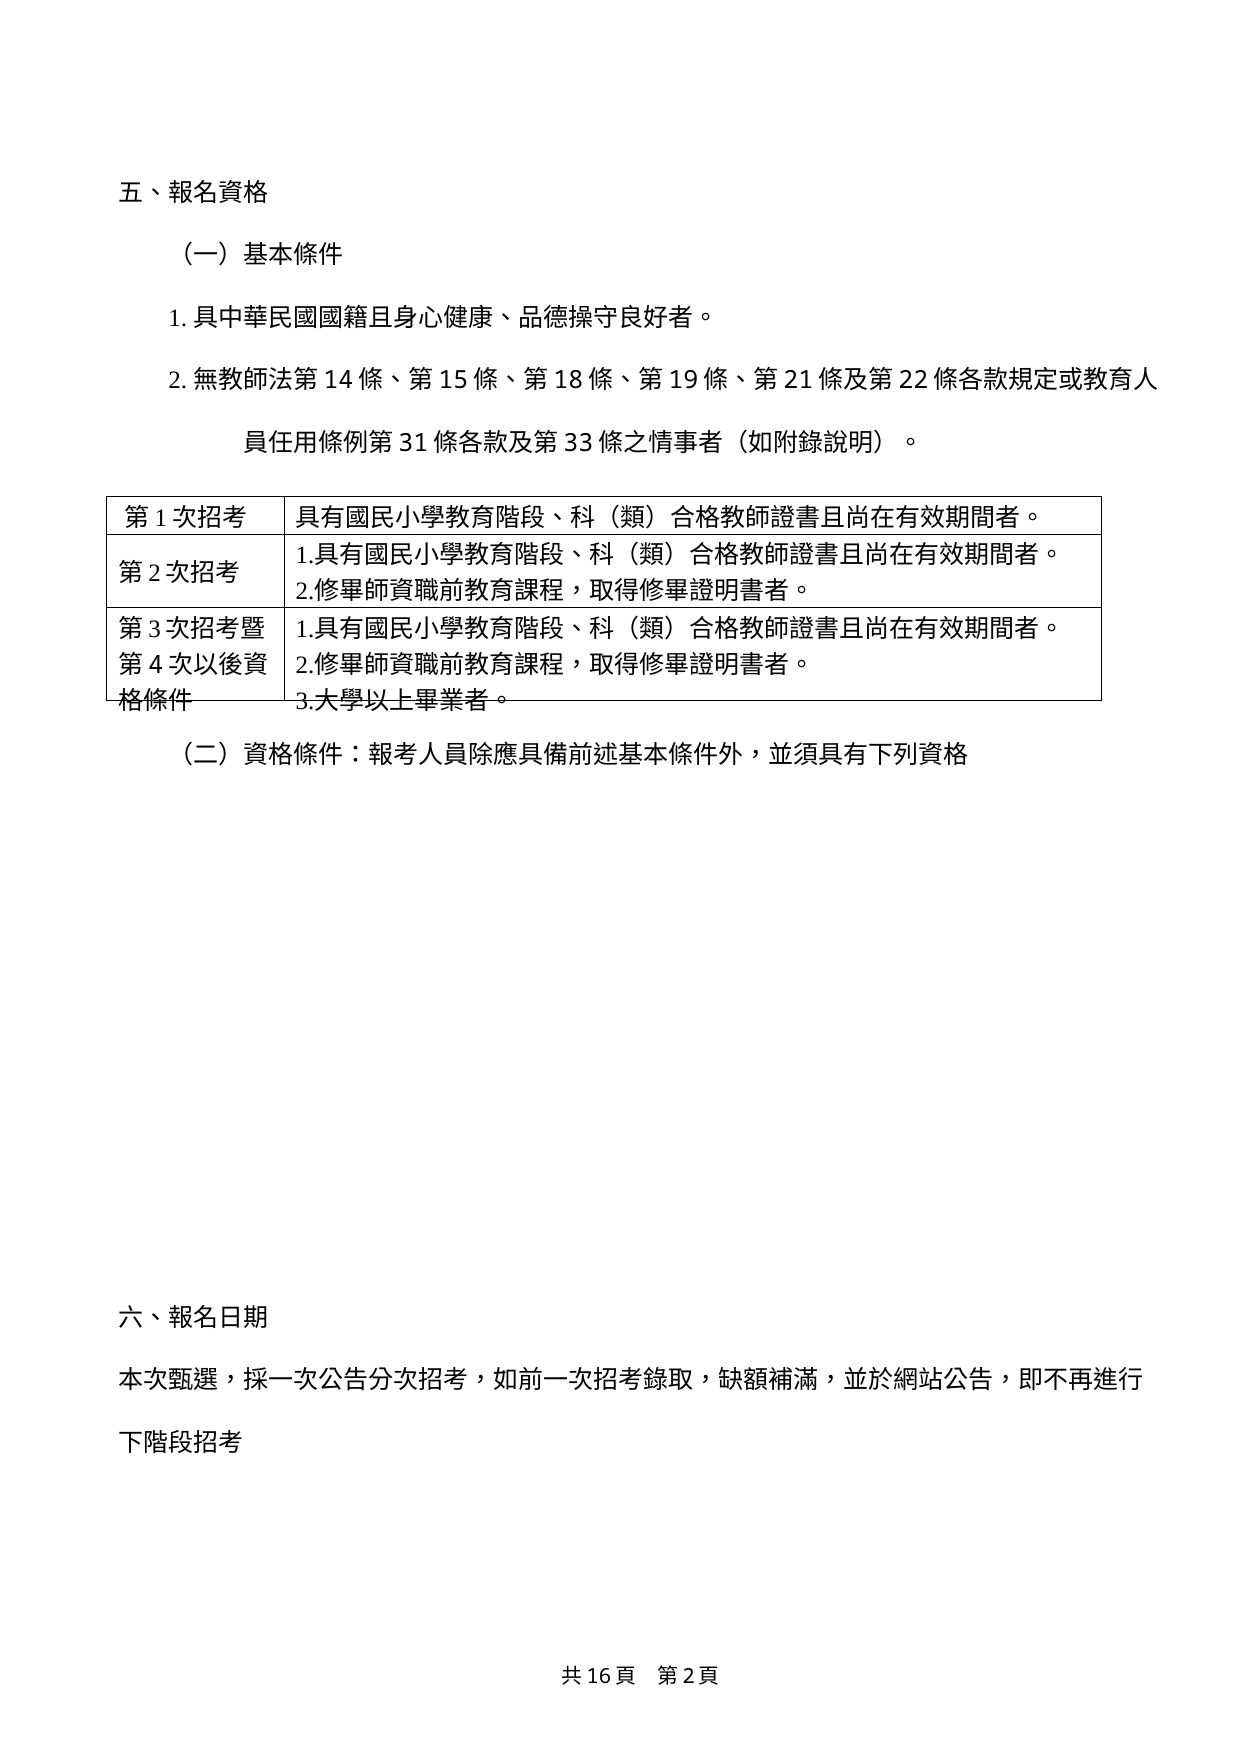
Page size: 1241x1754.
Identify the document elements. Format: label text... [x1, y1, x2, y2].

text （二）資格條件：報考人員除應具備前述基本條件外，並須具有下列資格 [118, 461, 1162, 773]
text 2. 無教師法第14條、第15條、第18條、第19條、第21條及第22條各款規定或教育人員任用條例第31條各款及第33條之情事者（如附錄說明）。 [118, 336, 1162, 461]
text 1. 具中華民國國籍且身心健康、品德操守良好者。 [118, 273, 1162, 336]
table_cell 第3次招考暨第4次以後資格條件 [107, 608, 284, 700]
text 六、報名日期 本次甄選，採一次公告分次招考，如前一次招考錄取，缺額補滿，並於網站公告，即不再進行下階段招考 [118, 1273, 1162, 1461]
table_cell 第2次招考 [107, 535, 284, 607]
table_header 第1次招考 [107, 497, 284, 533]
table_header 具有國民小學教育階段、科（類）合格教師證書且尚在有效期間者。 [285, 497, 1101, 533]
table_cell 1.具有國民小學教育階段、科（類）合格教師證書且尚在有效期間者。 2.修畢師資職前教育課程，取得修畢證明書者。 [285, 535, 1101, 607]
text 五、報名資格 （一）基本條件 [118, 148, 1162, 273]
table_cell 1.具有國民小學教育階段、科（類）合格教師證書且尚在有效期間者。 2.修畢師資職前教育課程，取得修畢證明書者。 3.大學以上畢業者。 [285, 608, 1101, 700]
